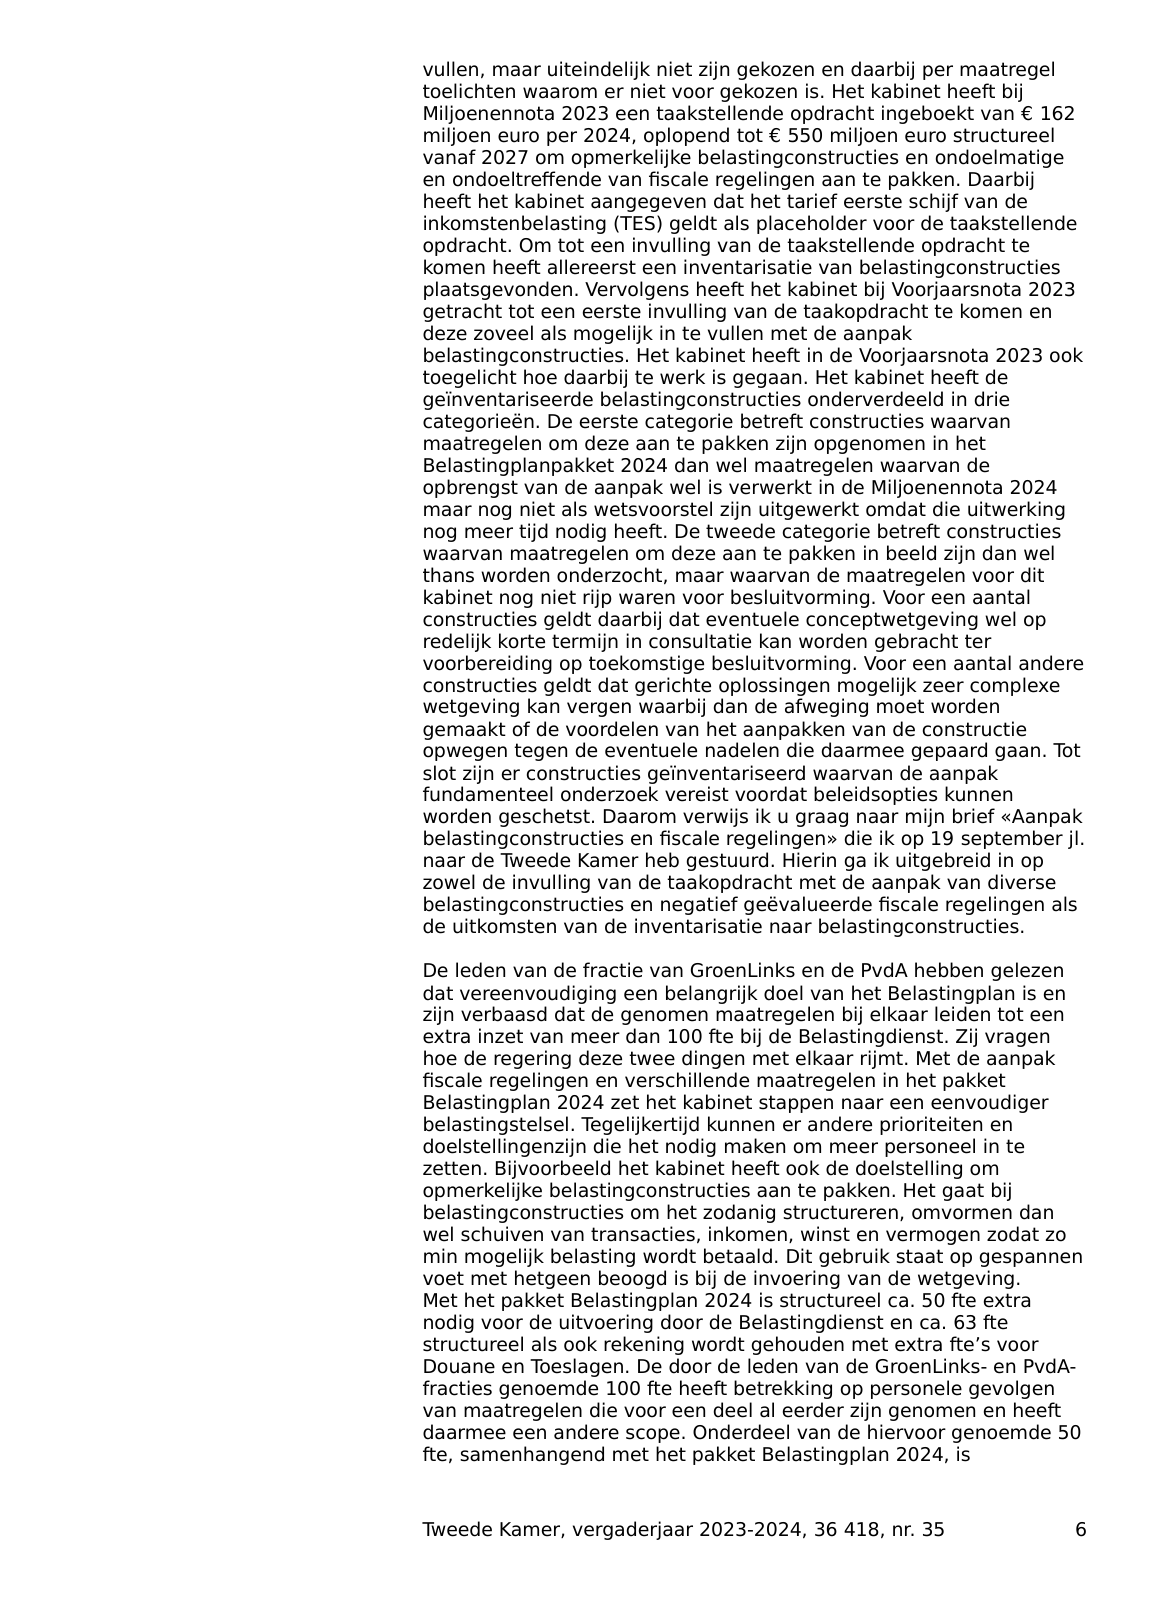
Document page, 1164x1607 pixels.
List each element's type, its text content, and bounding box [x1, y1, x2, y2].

text vullen, maar uiteindelijk niet zijn gekozen en daarbij per maatregel toelichten waarom er niet voor gekozen is. Het kabinet heeft bij Miljoenennota 2023 een taakstellende opdracht ingeboekt van € 162 miljoen euro per 2024, oplopend tot € 550 miljoen euro structureel vanaf 2027 om opmerkelijke belastingconstructies en ondoelmatige en ondoeltreffende van fiscale regelingen aan te pakken. Daarbij heeft het kabinet aangegeven dat het tarief eerste schijf van de inkomstenbelasting (TES) geldt als placeholder voor de taakstellende opdracht. Om tot een invulling van de taakstellende opdracht te komen heeft allereerst een inventarisatie van belastingconstructies plaatsgevonden. Vervolgens heeft het kabinet bij Voorjaarsnota 2023 getracht tot een eerste invulling van de taakopdracht te komen en deze zoveel als mogelijk in te vullen met de aanpak belastingconstructies. Het kabinet heeft in de Voorjaarsnota 2023 ook toegelicht hoe daarbij te werk is gegaan. Het kabinet heeft de geïnventariseerde belastingconstructies onderverdeeld in drie categorieën. De eerste categorie betreft constructies waarvan maatregelen om deze aan te pakken zijn opgenomen in het Belastingplanpakket 2024 dan wel maatregelen waarvan de opbrengst van de aanpak wel is verwerkt in de Miljoenennota 2024 maar nog niet als wetsvoorstel zijn uitgewerkt omdat die uitwerking nog meer tijd nodig heeft. De tweede categorie betreft constructies waarvan maatregelen om deze aan te pakken in beeld zijn dan wel thans worden onderzocht, maar waarvan de maatregelen voor dit kabinet nog niet rijp waren voor besluitvorming. Voor een aantal constructies geldt daarbij dat eventuele conceptwetgeving wel op redelijk korte termijn in consultatie kan worden gebracht ter voorbereiding op toekomstige besluitvorming. Voor een aantal andere constructies geldt dat gerichte oplossingen mogelijk zeer complexe wetgeving kan vergen waarbij dan de afweging moet worden gemaakt of de voordelen van het aanpakken van de constructie opwegen tegen de eventuele nadelen die daarmee gepaard gaan. Tot slot zijn er constructies geïnventariseerd waarvan de aanpak fundamenteel onderzoek vereist voordat beleidsopties kunnen worden geschetst. Daarom verwijs ik u graag naar mijn brief «Aanpak belastingconstructies en fiscale regelingen» die ik op 19 september jl. naar de Tweede Kamer heb gestuurd. Hierin ga ik uitgebreid in op zowel de invulling van de taakopdracht met de aanpak van diverse belastingconstructies en negatief geëvalueerde fiscale regelingen als de uitkomsten van de inventarisatie naar belastingconstructies. [422, 59, 1087, 938]
text De leden van de fractie van GroenLinks en de PvdA hebben gelezen dat vereenvoudiging een belangrijk doel van het Belastingplan is en zijn verbaasd dat de genomen maatregelen bij elkaar leiden tot een extra inzet van meer dan 100 fte bij de Belastingdienst. Zij vragen hoe de regering deze twee dingen met elkaar rijmt. Met de aanpak fiscale regelingen en verschillende maatregelen in het pakket Belastingplan 2024 zet het kabinet stappen naar een eenvoudiger belastingstelsel. Tegelijkertijd kunnen er andere prioriteiten en doelstellingenzijn die het nodig maken om meer personeel in te zetten. Bijvoorbeeld het kabinet heeft ook de doelstelling om opmerkelijke belastingconstructies aan te pakken. Het gaat bij belastingconstructies om het zodanig structureren, omvormen dan wel schuiven van transacties, inkomen, winst en vermogen zodat zo min mogelijk belasting wordt betaald. Dit gebruik staat op gespannen voet met hetgeen beoogd is bij de invoering van de wetgeving. [422, 960, 1087, 1290]
text Met het pakket Belastingplan 2024 is structureel ca. 50 fte extra nodig voor de uitvoering door de Belastingdienst en ca. 63 fte structureel als ook rekening wordt gehouden met extra fte’s voor Douane en Toeslagen. De door de leden van de GroenLinks- en PvdA-fracties genoemde 100 fte heeft betrekking op personele gevolgen van maatregelen die voor een deel al eerder zijn genomen en heeft daarmee een andere scope. Onderdeel van de hiervoor genoemde 50 fte, samenhangend met het pakket Belastingplan 2024, is [422, 1290, 1087, 1466]
